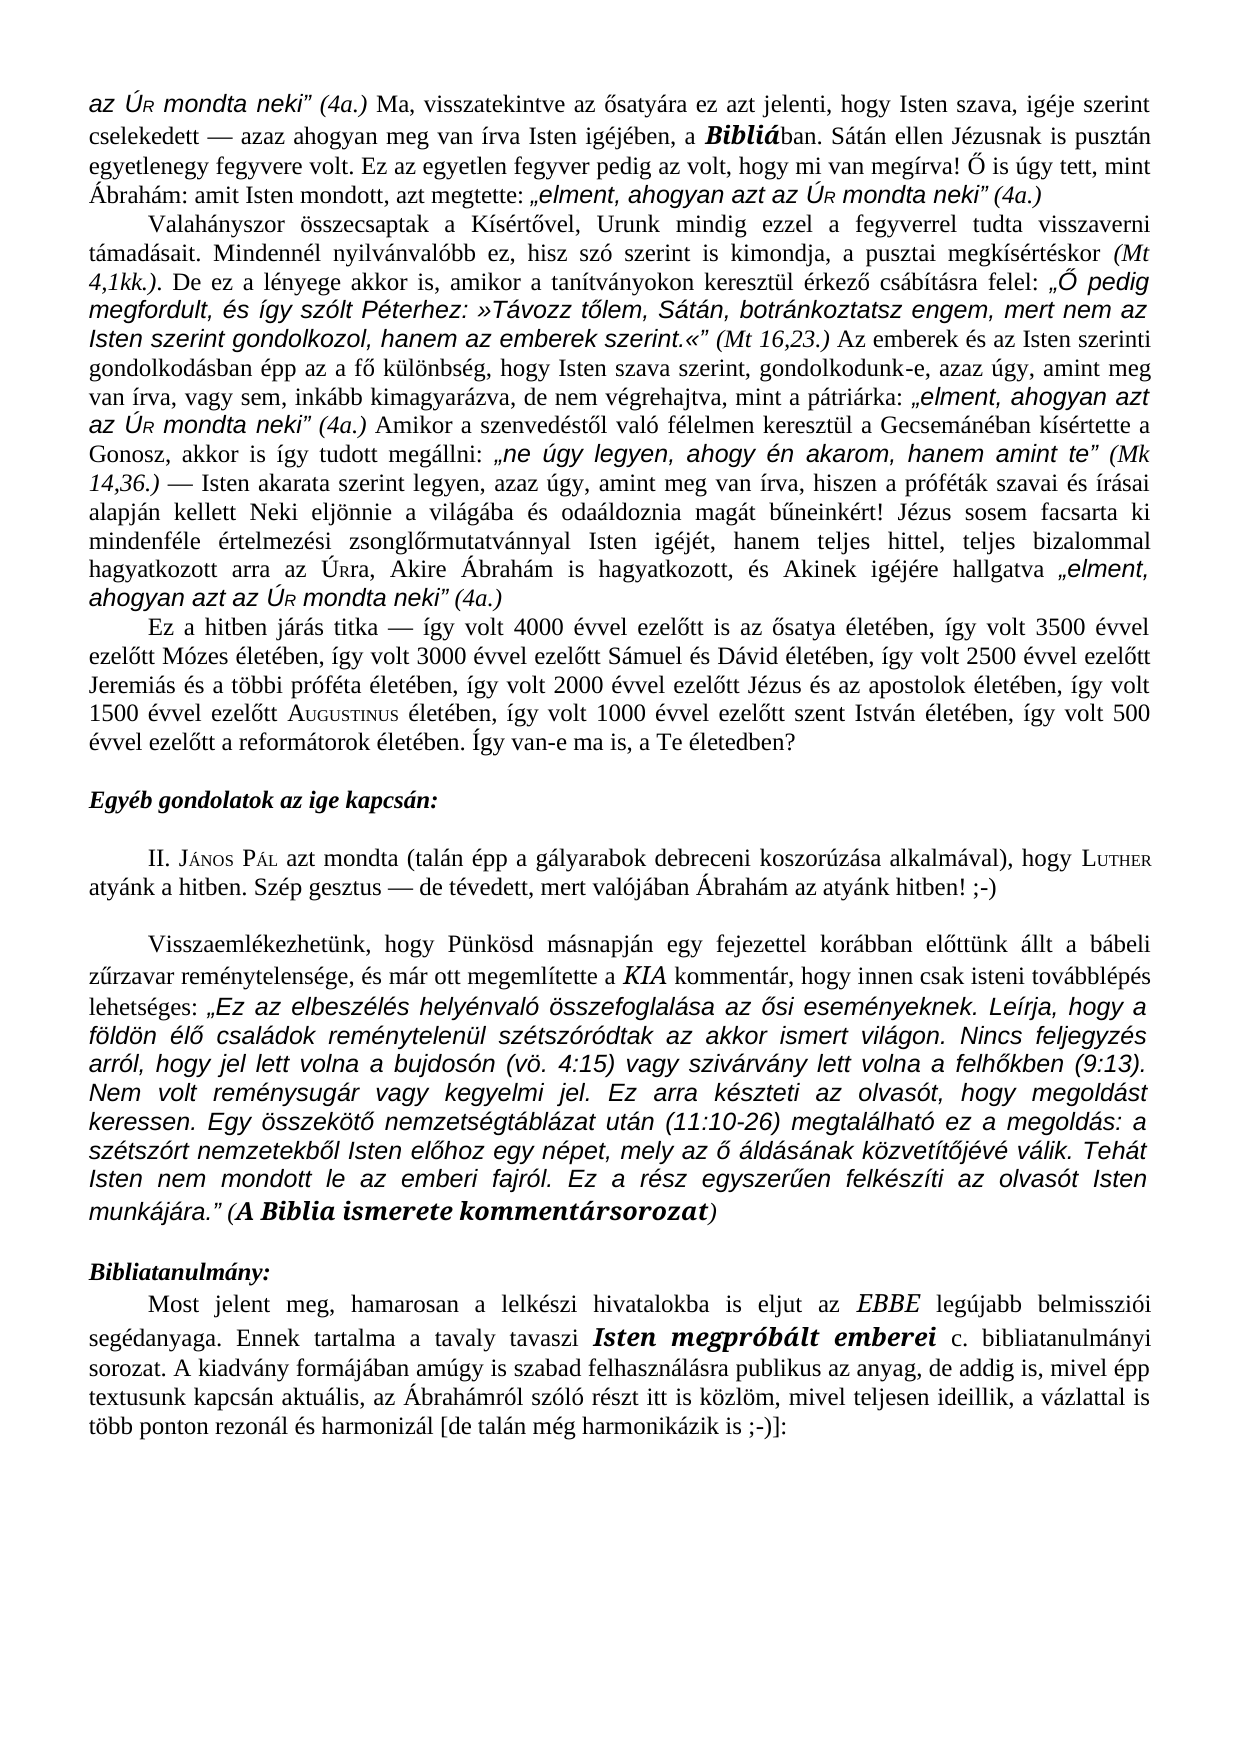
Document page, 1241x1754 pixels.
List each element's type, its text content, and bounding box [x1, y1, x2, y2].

text Most jelent meg, hamarosan a lelkészi hivatalokba is eljut az EBBE legújabb belmissziói segédanyaga. Ennek tartalma a tavaly tavaszi Isten megpróbált emberei c. bibliatanulmányi sorozat. A kiadvány formájában amúgy is szabad felhasználásra publikus az anyag, de addig is, mivel épp textusunk kapcsán aktuális, az Ábrahámról szóló részt itt is közlöm, mivel teljesen ideillik, a vázlattal is több ponton rezonál és harmonizál [de talán még harmonikázik is ;‑)]: [88, 1285, 1152, 1439]
text Visszaemlékezhetünk, hogy Pünkösd másnapján egy fejezettel korábban előttünk állt a bábeli zűrzavar reménytelensége, és már ott megemlítette a KIA kommentár, hogy innen csak isteni továbblépés lehetséges: „Ez az elbeszélés helyénvaló összefoglalása az ősi eseményeknek. Leírja, hogy a földön élő családok reménytelenül szétszóródtak az akkor ismert világon. Nincs feljegyzés arról, hogy jel lett volna a bujdosón (vö. 4:15) vagy szivárvány lett volna a felhőkben (9:13). Nem volt reménysugár vagy kegyelmi jel. Ez arra készteti az olvasót, hogy megoldást keressen. Egy összekötő nemzetségtáblázat után (11:10-26) megtalálható ez a megoldás: a szétszórt nemzetekből Isten előhoz egy népet, mely az ő áldásának közvetítőjévé válik. Tehát Isten nem mondott le az emberi fajról. Ez a rész egyszerűen felkészíti az olvasót Isten munkájára.” (A Biblia ismerete kommentársorozat) [88, 929, 1152, 1227]
text az Úr mondta neki” (4a.) Ma, visszatekintve az ősatyára ez azt jelenti, hogy Isten szava, igéje szerint cselekedett — azaz ahogyan meg van írva Isten igéjében, a Bibliában. Sátán ellen Jézusnak is pusztán egyetlenegy fegyvere volt. Ez az egyetlen fegyver pedig az volt, hogy mi van megírva! Ő is úgy tett, mint Ábrahám: amit Isten mondott, azt megtette: „elment, ahogyan azt az Úr mondta neki” (4a.) [88, 88, 1152, 209]
text Bibliatanulmány: [88, 1257, 1152, 1285]
text Valahányszor összecsaptak a Kísértővel, Urunk mindig ezzel a fegyverrel tudta visszaverni támadásait. Mindennél nyilvánvalóbb ez, hisz szó szerint is kimondja, a pusztai megkísértéskor (Mt 4,1kk.). De ez a lényege akkor is, amikor a tanítványokon keresztül érkező csábításra felel: „Ő pedig megfordult, és így szólt Péterhez: »Távozz tőlem, Sátán, botránkoztatsz engem, mert nem az Isten szerint gondolkozol, hanem az emberek szerint.«” (Mt 16,23.) Az emberek és az Isten szerinti gondolkodásban épp az a fő különbség, hogy Isten szava szerint, gondolkodunk‑e, azaz úgy, amint meg van írva, vagy sem, inkább kimagyarázva, de nem végrehajtva, mint a pátriárka: „elment, ahogyan azt az Úr mondta neki” (4a.) Amikor a szenvedéstől való félelmen keresztül a Gecsemánéban kísértette a Gonosz, akkor is így tudott megállni: „ne úgy legyen, ahogy én akarom, hanem amint te” (Mk 14,36.) — Isten akarata szerint legyen, azaz úgy, amint meg van írva, hiszen a próféták szavai és írásai alapján kellett Neki eljönnie a világába és odaáldoznia magát bűneinkért! Jézus sosem facsarta ki mindenféle értelmezési zsonglőrmutatvánnyal Isten igéjét, hanem teljes hittel, teljes bizalommal hagyatkozott arra az Úrra, Akire Ábrahám is hagyatkozott, és Akinek igéjére hallgatva „elment, ahogyan azt az Úr mondta neki” (4a.) [88, 209, 1152, 612]
text Egyéb gondolatok az ige kapcsán: [88, 785, 1152, 814]
text II. János Pál azt mondta (talán épp a gályarabok debreceni koszorúzása alkalmával), hogy Luther atyánk a hitben. Szép gesztus — de tévedett, mert valójában Ábrahám az atyánk hitben! ;‑) [88, 843, 1152, 900]
text Ez a hitben járás titka — így volt 4000 évvel ezelőtt is az ősatya életében, így volt 3500 évvel ezelőtt Mózes életében, így volt 3000 évvel ezelőtt Sámuel és Dávid életében, így volt 2500 évvel ezelőtt Jeremiás és a többi próféta életében, így volt 2000 évvel ezelőtt Jézus és az apostolok életében, így volt 1500 évvel ezelőtt Augustinus életében, így volt 1000 évvel ezelőtt szent István életében, így volt 500 évvel ezelőtt a reformátorok életében. Így van‑e ma is, a Te életedben? [88, 612, 1152, 756]
